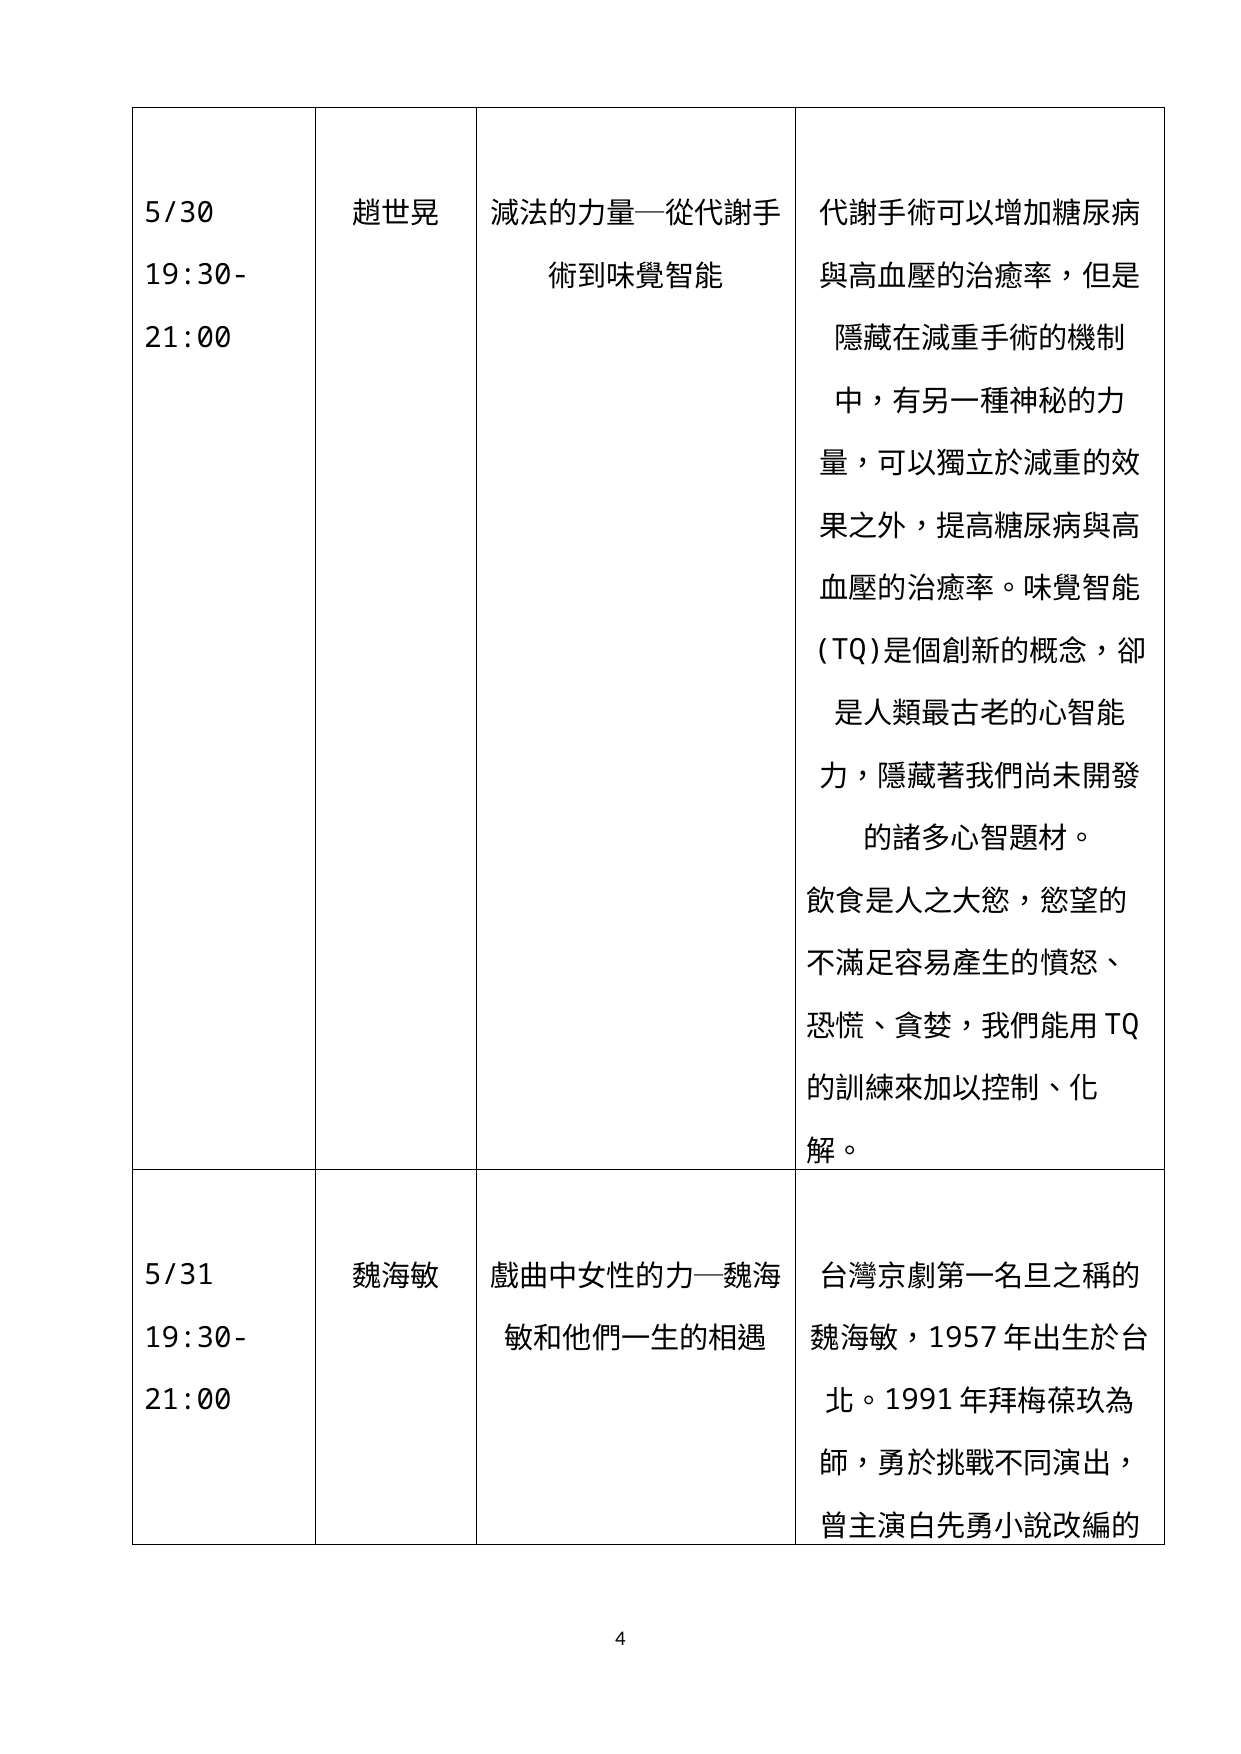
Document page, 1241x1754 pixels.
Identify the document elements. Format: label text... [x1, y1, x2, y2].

table_cell 代謝手術可以增加糖尿病與高血壓的治癒率，但是隱藏在減重手術的機制中，有另一種神秘的力量，可以獨立於減重的效果之外，提高糖尿病與高血壓的治癒率。味覺智能(TQ)是個創新的概念，卻是人類最古老的心智能力，隱藏著我們尚未開發的諸多心智題材。 飲食是人之大慾，慾望的不滿足容易產生的憤怒、恐慌、貪婪，我們能用TQ的訓練來加以控制、化解。 [796, 108, 1164, 1169]
table_cell 戲曲中女性的力─魏海敏和他們一生的相遇 [477, 1170, 795, 1544]
table_cell 減法的力量─從代謝手術到味覺智能 [477, 108, 795, 1169]
table_cell 魏海敏 [316, 1170, 476, 1544]
table_cell 趙世晃 [316, 108, 476, 1169]
table_cell 5/31 19:30-21:00 [133, 1170, 315, 1544]
table_cell 台灣京劇第一名旦之稱的魏海敏，1957年出生於台北。1991年拜梅葆玖為師，勇於挑戰不同演出，曾主演白先勇小說改編的 [796, 1170, 1164, 1544]
table_cell 5/30 19:30-21:00 [133, 108, 315, 1169]
